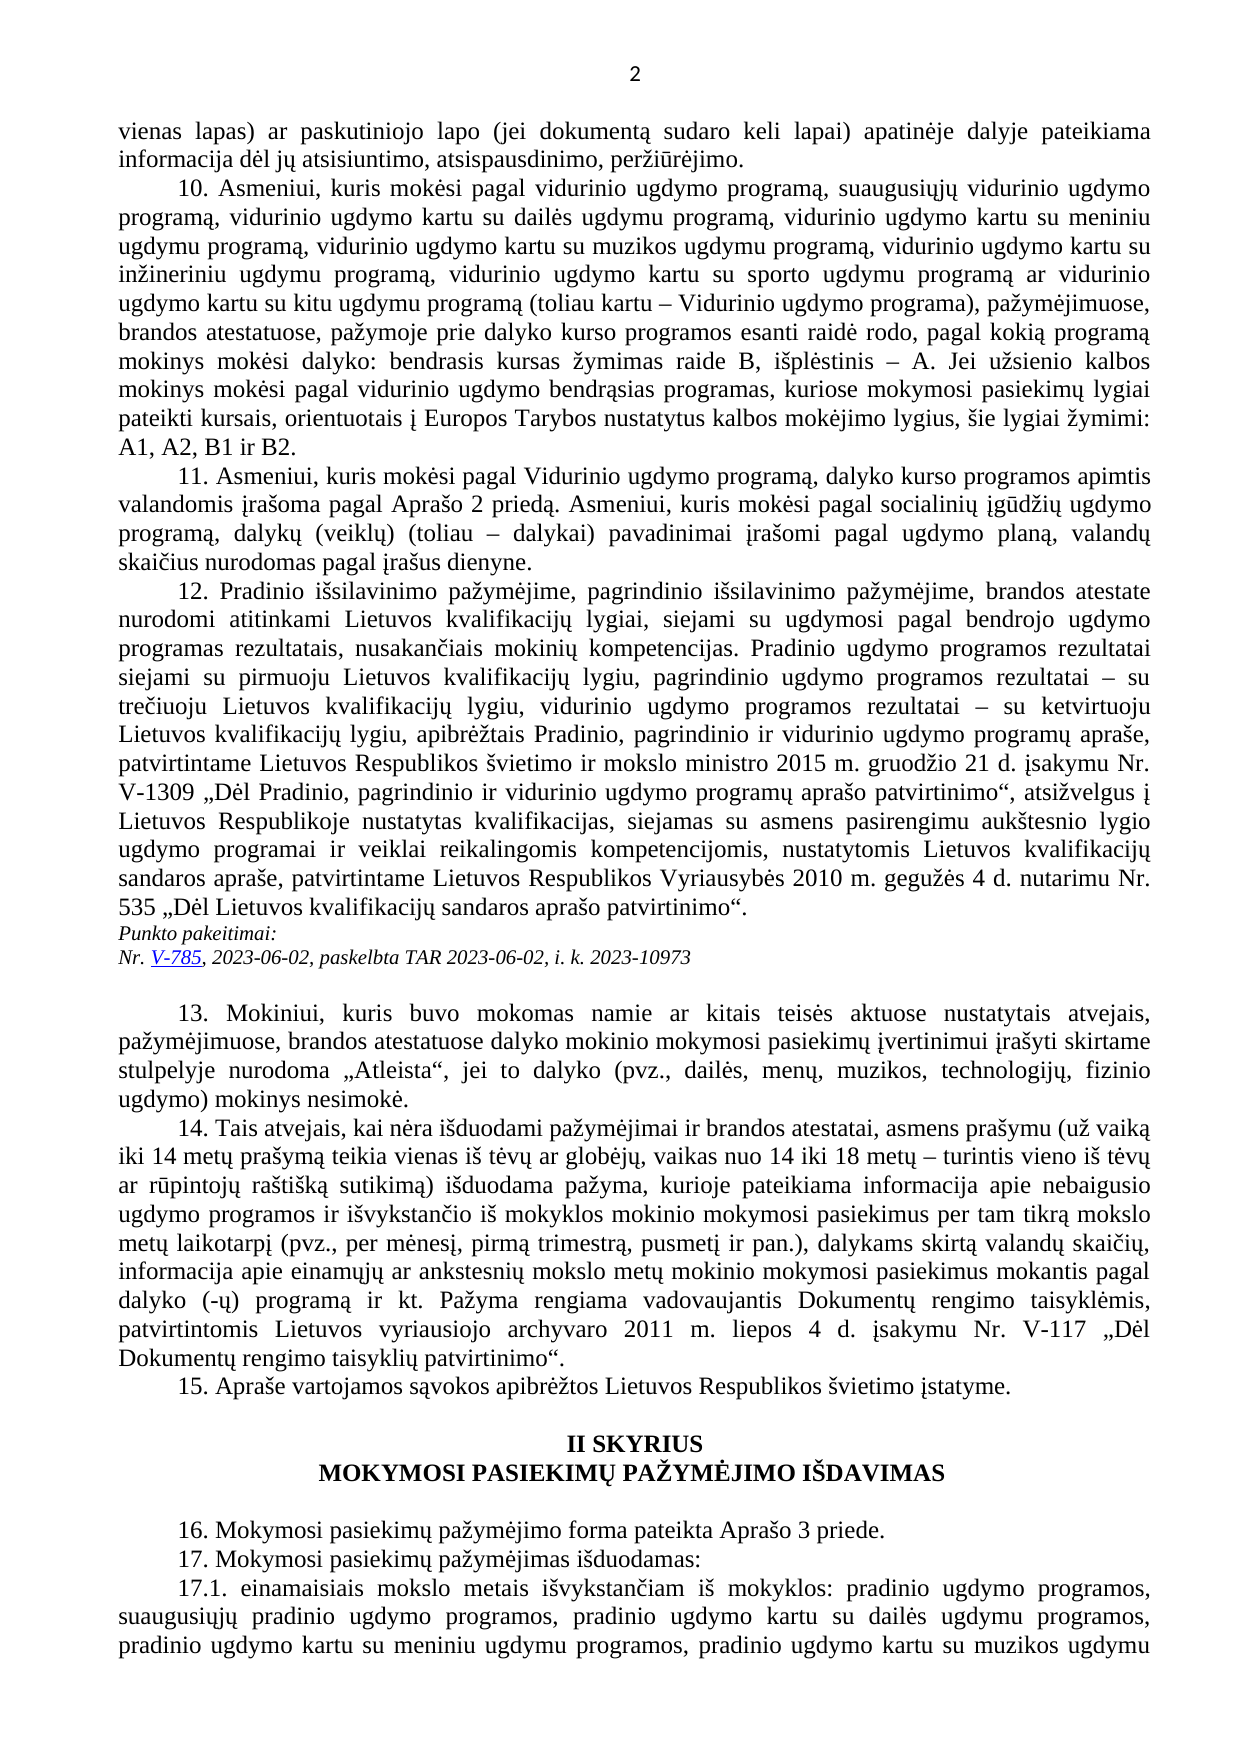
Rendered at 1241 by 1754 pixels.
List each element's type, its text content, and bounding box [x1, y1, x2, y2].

text 16. Mokymosi pasiekimų pažymėjimo forma pateikta Aprašo 3 priede. [118, 1515, 1152, 1544]
text 17.1. einamaisiais mokslo metais išvykstančiam iš mokyklos: pradinio ugdymo programos, suaugusiųjų pradinio ugdymo programos, pradinio ugdymo kartu su dailės ugdymu programos, pradinio ugdymo kartu su meniniu ugdymu programos, pradinio ugdymo kartu su muzikos ugdymu [118, 1573, 1152, 1659]
text MOKYMOSI PASIEKIMŲ PAŽYMĖJIMO IŠDAVIMAS [118, 1458, 1152, 1486]
text Punkto pakeitimai: [118, 921, 1152, 945]
text II SKYRIUS [118, 1429, 1152, 1458]
text 13. Mokiniui, kuris buvo mokomas namie ar kitais teisės aktuose nustatytais atvejais, pažymėjimuose, brandos atestatuose dalyko mokinio mokymosi pasiekimų įvertinimui įrašyti skirtame stulpelyje nurodoma „Atleista“, jei to dalyko (pvz., dailės, menų, muzikos, technologijų, fizinio ugdymo) mokinys nesimokė. [118, 998, 1152, 1113]
text Nr. V-785, 2023-06-02, paskelbta TAR 2023-06-02, i. k. 2023-10973 [118, 945, 1152, 969]
text 12. Pradinio išsilavinimo pažymėjime, pagrindinio išsilavinimo pažymėjime, brandos atestate nurodomi atitinkami Lietuvos kvalifikacijų lygiai, siejami su ugdymosi pagal bendrojo ugdymo programas rezultatais, nusakančiais mokinių kompetencijas. Pradinio ugdymo programos rezultatai siejami su pirmuoju Lietuvos kvalifikacijų lygiu, pagrindinio ugdymo programos rezultatai – su trečiuoju Lietuvos kvalifikacijų lygiu, vidurinio ugdymo programos rezultatai – su ketvirtuoju Lietuvos kvalifikacijų lygiu, apibrėžtais Pradinio, pagrindinio ir vidurinio ugdymo programų apraše, patvirtintame Lietuvos Respublikos švietimo ir mokslo ministro 2015 m. gruodžio 21 d. įsakymu Nr. V-1309 „Dėl Pradinio, pagrindinio ir vidurinio ugdymo programų aprašo patvirtinimo“, atsižvelgus į Lietuvos Respublikoje nustatytas kvalifikacijas, siejamas su asmens pasirengimu aukštesnio lygio ugdymo programai ir veiklai reikalingomis kompetencijomis, nustatytomis Lietuvos kvalifikacijų sandaros apraše, patvirtintame Lietuvos Respublikos Vyriausybės 2010 m. gegužės 4 d. nutarimu Nr. 535 „Dėl Lietuvos kvalifikacijų sandaros aprašo patvirtinimo“. [118, 576, 1152, 921]
text 17. Mokymosi pasiekimų pažymėjimas išduodamas: [118, 1544, 1152, 1573]
text vienas lapas) ar paskutiniojo lapo (jei dokumentą sudaro keli lapai) apatinėje dalyje pateikiama informacija dėl jų atsisiuntimo, atsispausdinimo, peržiūrėjimo. [118, 116, 1152, 173]
text 14. Tais atvejais, kai nėra išduodami pažymėjimai ir brandos atestatai, asmens prašymu (už vaiką iki 14 metų prašymą teikia vienas iš tėvų ar globėjų, vaikas nuo 14 iki 18 metų – turintis vieno iš tėvų ar rūpintojų raštišką sutikimą) išduodama pažyma, kurioje pateikiama informacija apie nebaigusio ugdymo programos ir išvykstančio iš mokyklos mokinio mokymosi pasiekimus per tam tikrą mokslo metų laikotarpį (pvz., per mėnesį, pirmą trimestrą, pusmetį ir pan.), dalykams skirtą valandų skaičių, informacija apie einamųjų ar ankstesnių mokslo metų mokinio mokymosi pasiekimus mokantis pagal dalyko (-ų) programą ir kt. Pažyma rengiama vadovaujantis Dokumentų rengimo taisyklėmis, patvirtintomis Lietuvos vyriausiojo archyvaro 2011 m. liepos 4 d. įsakymu Nr. V-117 „Dėl Dokumentų rengimo taisyklių patvirtinimo“. [118, 1113, 1152, 1371]
text 11. Asmeniui, kuris mokėsi pagal Vidurinio ugdymo programą, dalyko kurso programos apimtis valandomis įrašoma pagal Aprašo 2 priedą. Asmeniui, kuris mokėsi pagal socialinių įgūdžių ugdymo programą, dalykų (veiklų) (toliau – dalykai) pavadinimai įrašomi pagal ugdymo planą, valandų skaičius nurodomas pagal įrašus dienyne. [118, 461, 1152, 576]
text 15. Apraše vartojamos sąvokos apibrėžtos Lietuvos Respublikos švietimo įstatyme. [118, 1371, 1152, 1400]
text 10. Asmeniui, kuris mokėsi pagal vidurinio ugdymo programą, suaugusiųjų vidurinio ugdymo programą, vidurinio ugdymo kartu su dailės ugdymu programą, vidurinio ugdymo kartu su meniniu ugdymu programą, vidurinio ugdymo kartu su muzikos ugdymu programą, vidurinio ugdymo kartu su inžineriniu ugdymu programą, vidurinio ugdymo kartu su sporto ugdymu programą ar vidurinio ugdymo kartu su kitu ugdymu programą (toliau kartu – Vidurinio ugdymo programa), pažymėjimuose, brandos atestatuose, pažymoje prie dalyko kurso programos esanti raidė rodo, pagal kokią programą mokinys mokėsi dalyko: bendrasis kursas žymimas raide B, išplėstinis – A. Jei užsienio kalbos mokinys mokėsi pagal vidurinio ugdymo bendrąsias programas, kuriose mokymosi pasiekimų lygiai pateikti kursais, orientuotais į Europos Tarybos nustatytus kalbos mokėjimo lygius, šie lygiai žymimi: A1, A2, B1 ir B2. [118, 173, 1152, 461]
